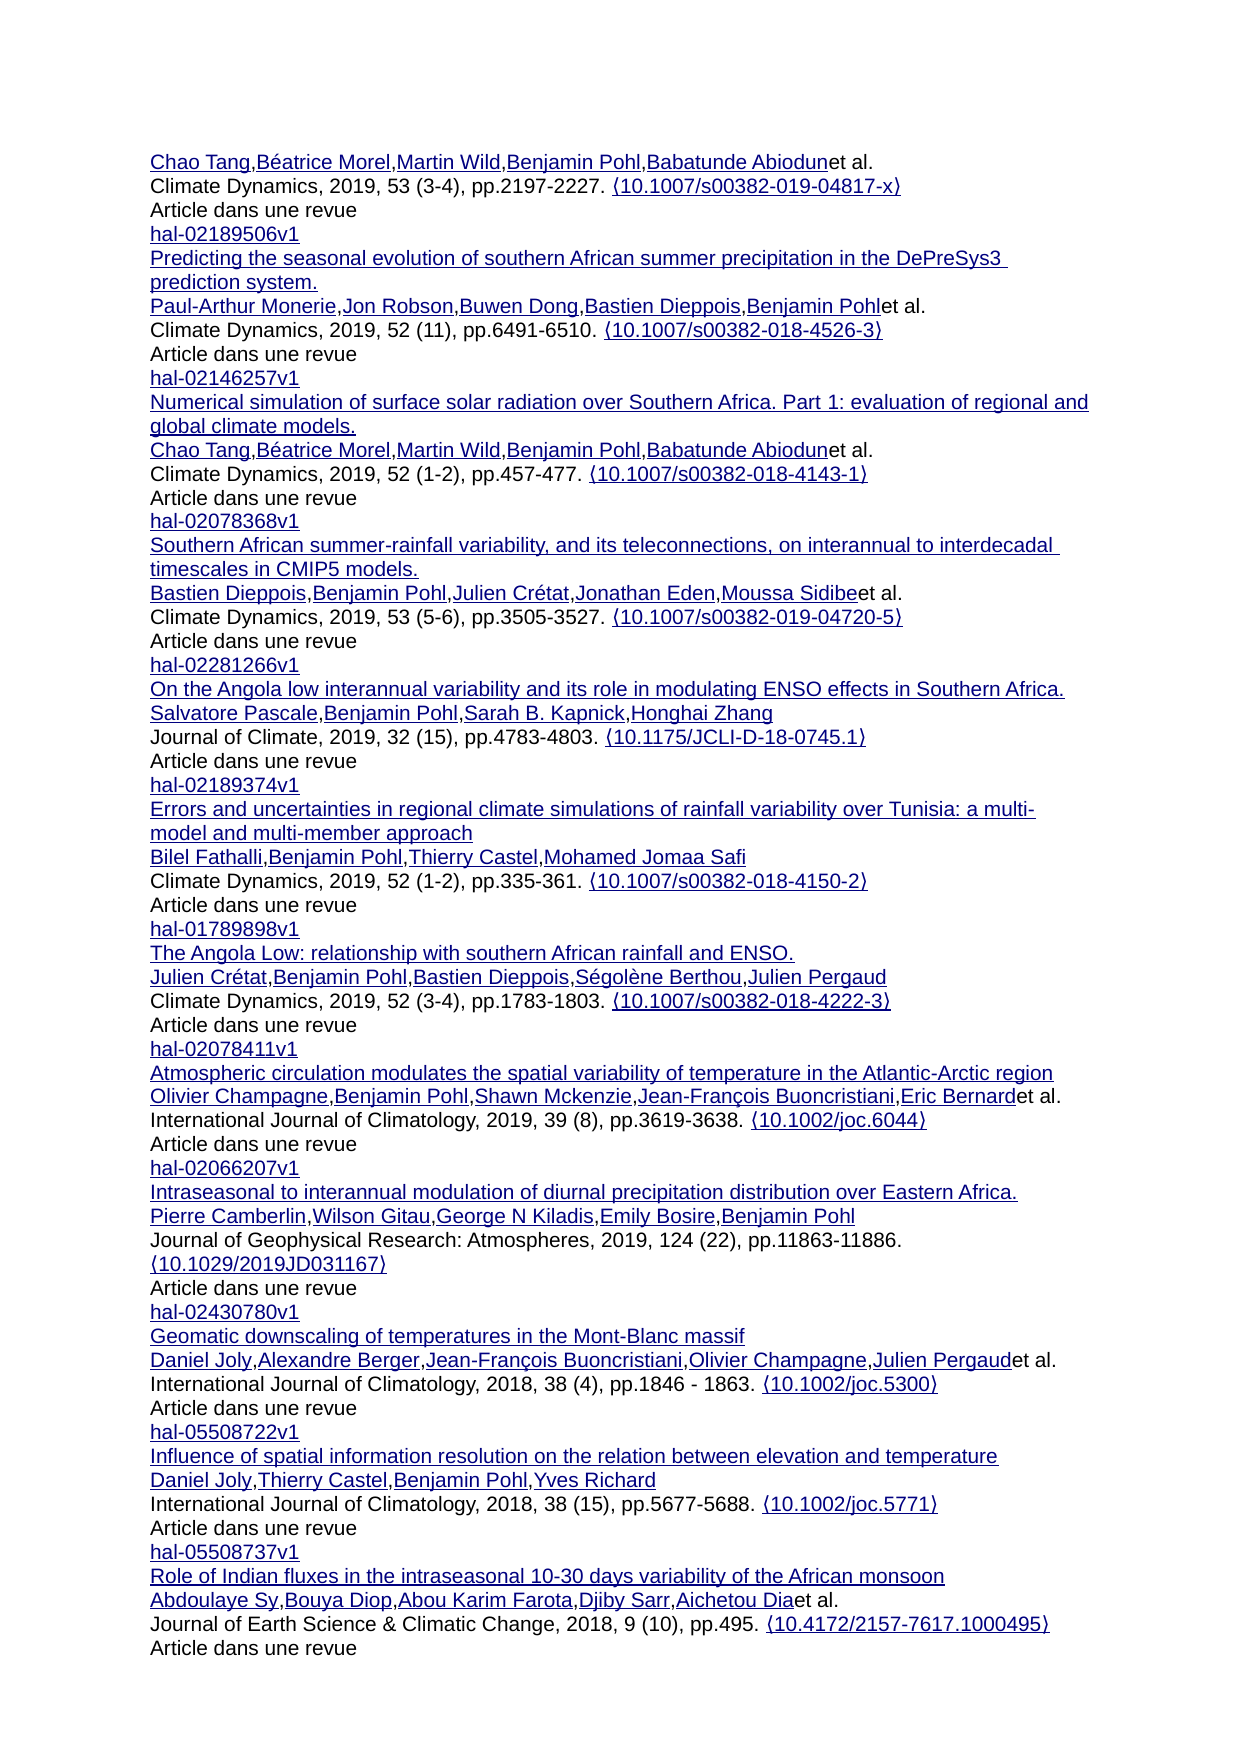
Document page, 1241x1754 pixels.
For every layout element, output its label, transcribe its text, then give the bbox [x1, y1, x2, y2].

table_cell Geomatic downscaling of temperatures in the Mont-Blanc massif Daniel Joly,Alexandre Berger,Jean-François Buoncristiani,Olivier Champagne,Julien Pergaudet al. International Journal of Climatology, 2018, 38 (4), pp.1846 - 1863. ⟨10.1002/joc.5300⟩ Article dans une revue hal-05508722v1 [150, 1324, 1090, 1444]
table_cell Predicting the seasonal evolution of southern African summer precipitation in the DePreSys3 prediction system. Paul-Arthur Monerie,Jon Robson,Buwen Dong,Bastien Dieppois,Benjamin Pohlet al. Climate Dynamics, 2019, 52 (11), pp.6491-6510. ⟨10.1007/s00382-018-4526-3⟩ Article dans une revue hal-02146257v1 [150, 246, 1090, 389]
table_cell Chao Tang,Béatrice Morel,Martin Wild,Benjamin Pohl,Babatunde Abiodunet al. Climate Dynamics, 2019, 53 (3-4), pp.2197-2227. ⟨10.1007/s00382-019-04817-x⟩ Article dans une revue hal-02189506v1 [150, 150, 1090, 246]
table_cell Influence of spatial information resolution on the relation between elevation and temperature Daniel Joly,Thierry Castel,Benjamin Pohl,Yves Richard International Journal of Climatology, 2018, 38 (15), pp.5677-5688. ⟨10.1002/joc.5771⟩ Article dans une revue hal-05508737v1 [150, 1444, 1090, 1563]
table_cell Role of Indian fluxes in the intraseasonal 10-30 days variability of the African monsoon Abdoulaye Sy,Bouya Diop,Abou Karim Farota,Djiby Sarr,Aichetou Diaet al. Journal of Earth Science & Climatic Change, 2018, 9 (10), pp.495. ⟨10.4172/2157-7617.1000495⟩ Article dans une revue [150, 1564, 1090, 1659]
table_cell Errors and uncertainties in regional climate simulations of rainfall variability over Tunisia: a multi-model and multi-member approach Bilel Fathalli,Benjamin Pohl,Thierry Castel,Mohamed Jomaa Safi Climate Dynamics, 2019, 52 (1-2), pp.335-361. ⟨10.1007/s00382-018-4150-2⟩ Article dans une revue hal-01789898v1 [150, 797, 1090, 941]
table_cell On the Angola low interannual variability and its role in modulating ENSO effects in Southern Africa. Salvatore Pascale,Benjamin Pohl,Sarah B. Kapnick,Honghai Zhang Journal of Climate, 2019, 32 (15), pp.4783-4803. ⟨10.1175/JCLI-D-18-0745.1⟩ Article dans une revue hal-02189374v1 [150, 677, 1090, 797]
table_cell Intraseasonal to interannual modulation of diurnal precipitation distribution over Eastern Africa. Pierre Camberlin,Wilson Gitau,George N Kiladis,Emily Bosire,Benjamin Pohl Journal of Geophysical Research: Atmospheres, 2019, 124 (22), pp.11863-11886. ⟨10.1029/2019JD031167⟩ Article dans une revue hal-02430780v1 [150, 1180, 1090, 1324]
table_cell Southern African summer-rainfall variability, and its teleconnections, on interannual to interdecadal timescales in CMIP5 models. Bastien Dieppois,Benjamin Pohl,Julien Crétat,Jonathan Eden,Moussa Sidibeet al. Climate Dynamics, 2019, 53 (5-6), pp.3505-3527. ⟨10.1007/s00382-019-04720-5⟩ Article dans une revue hal-02281266v1 [150, 533, 1090, 677]
table_cell Atmospheric circulation modulates the spatial variability of temperature in the Atlantic-Arctic region Olivier Champagne,Benjamin Pohl,Shawn Mckenzie,Jean-François Buoncristiani,Eric Bernardet al. International Journal of Climatology, 2019, 39 (8), pp.3619-3638. ⟨10.1002/joc.6044⟩ Article dans une revue hal-02066207v1 [150, 1060, 1090, 1180]
table_cell Numerical simulation of surface solar radiation over Southern Africa. Part 1: evaluation of regional and global climate models. Chao Tang,Béatrice Morel,Martin Wild,Benjamin Pohl,Babatunde Abiodunet al. Climate Dynamics, 2019, 52 (1-2), pp.457-477. ⟨10.1007/s00382-018-4143-1⟩ Article dans une revue hal-02078368v1 [150, 390, 1090, 533]
table_cell The Angola Low: relationship with southern African rainfall and ENSO. Julien Crétat,Benjamin Pohl,Bastien Dieppois,Ségolène Berthou,Julien Pergaud Climate Dynamics, 2019, 52 (3-4), pp.1783-1803. ⟨10.1007/s00382-018-4222-3⟩ Article dans une revue hal-02078411v1 [150, 941, 1090, 1060]
